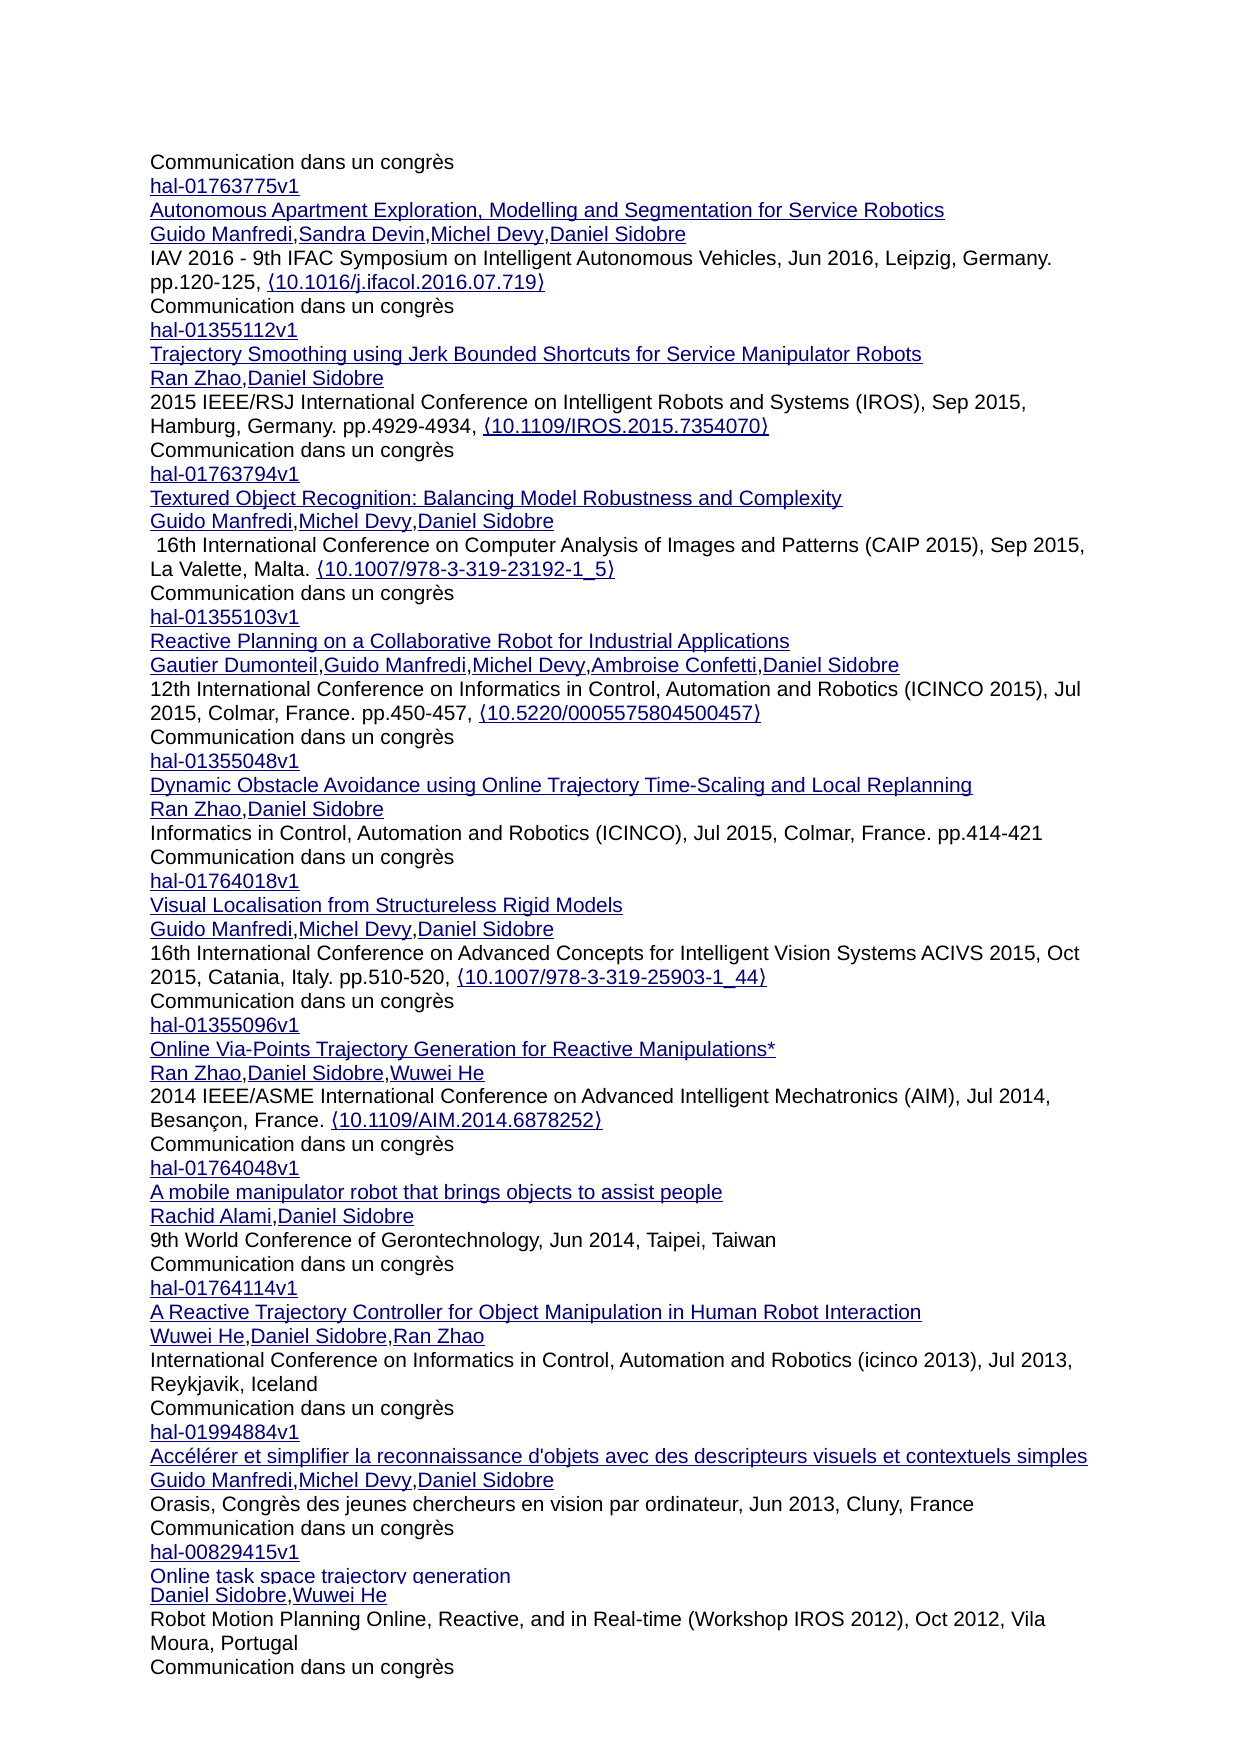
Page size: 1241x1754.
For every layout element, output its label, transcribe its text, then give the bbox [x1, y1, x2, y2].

table_cell Accélérer et simplifier la reconnaissance d'objets avec des descripteurs visuels et contextuels simples Guido Manfredi,Michel Devy,Daniel Sidobre Orasis, Congrès des jeunes chercheurs en vision par ordinateur, Jun 2013, Cluny, France Communication dans un congrès hal-00829415v1 [150, 1444, 1090, 1563]
table_cell Textured Object Recognition: Balancing Model Robustness and Complexity Guido Manfredi,Michel Devy,Daniel Sidobre 16th International Conference on Computer Analysis of Images and Patterns (CAIP 2015), Sep 2015, La Valette, Malta. ⟨10.1007/978-3-319-23192-1_5⟩ Communication dans un congrès hal-01355103v1 [150, 485, 1090, 629]
table_cell Autonomous Apartment Exploration, Modelling and Segmentation for Service Robotics Guido Manfredi,Sandra Devin,Michel Devy,Daniel Sidobre IAV 2016 - 9th IFAC Symposium on Intelligent Autonomous Vehicles, Jun 2016, Leipzig, Germany. pp.120-125, ⟨10.1016/j.ifacol.2016.07.719⟩ Communication dans un congrès hal-01355112v1 [150, 198, 1090, 342]
table_cell Online task space trajectory generation Daniel Sidobre,Wuwei He Robot Motion Planning Online, Reactive, and in Real-time (Workshop IROS 2012), Oct 2012, Vila Moura, Portugal Communication dans un congrès [150, 1564, 1090, 1679]
table_cell Reactive Planning on a Collaborative Robot for Industrial Applications Gautier Dumonteil,Guido Manfredi,Michel Devy,Ambroise Confetti,Daniel Sidobre 12th International Conference on Informatics in Control, Automation and Robotics (ICINCO 2015), Jul 2015, Colmar, France. pp.450-457, ⟨10.5220/0005575804500457⟩ Communication dans un congrès hal-01355048v1 [150, 629, 1090, 773]
table_cell A mobile manipulator robot that brings objects to assist people Rachid Alami,Daniel Sidobre 9th World Conference of Gerontechnology, Jun 2014, Taipei, Taiwan Communication dans un congrès hal-01764114v1 [150, 1180, 1090, 1300]
table_cell Visual Localisation from Structureless Rigid Models Guido Manfredi,Michel Devy,Daniel Sidobre 16th International Conference on Advanced Concepts for Intelligent Vision Systems ACIVS 2015, Oct 2015, Catania, Italy. pp.510-520, ⟨10.1007/978-3-319-25903-1_44⟩ Communication dans un congrès hal-01355096v1 [150, 893, 1090, 1036]
table_cell Trajectory Smoothing using Jerk Bounded Shortcuts for Service Manipulator Robots Ran Zhao,Daniel Sidobre 2015 IEEE/RSJ International Conference on Intelligent Robots and Systems (IROS), Sep 2015, Hamburg, Germany. pp.4929-4934, ⟨10.1109/IROS.2015.7354070⟩ Communication dans un congrès hal-01763794v1 [150, 342, 1090, 485]
table_cell Online Via-Points Trajectory Generation for Reactive Manipulations* Ran Zhao,Daniel Sidobre,Wuwei He 2014 IEEE/ASME International Conference on Advanced Intelligent Mechatronics (AIM), Jul 2014, Besançon, France. ⟨10.1109/AIM.2014.6878252⟩ Communication dans un congrès hal-01764048v1 [150, 1036, 1090, 1180]
table_cell Dynamic Obstacle Avoidance using Online Trajectory Time-Scaling and Local Replanning Ran Zhao,Daniel Sidobre Informatics in Control, Automation and Robotics (ICINCO), Jul 2015, Colmar, France. pp.414-421 Communication dans un congrès hal-01764018v1 [150, 773, 1090, 893]
table_cell Communication dans un congrès hal-01763775v1 [150, 150, 1090, 198]
table_cell A Reactive Trajectory Controller for Object Manipulation in Human Robot Interaction Wuwei He,Daniel Sidobre,Ran Zhao International Conference on Informatics in Control, Automation and Robotics (icinco 2013), Jul 2013, Reykjavik, Iceland Communication dans un congrès hal-01994884v1 [150, 1300, 1090, 1444]
